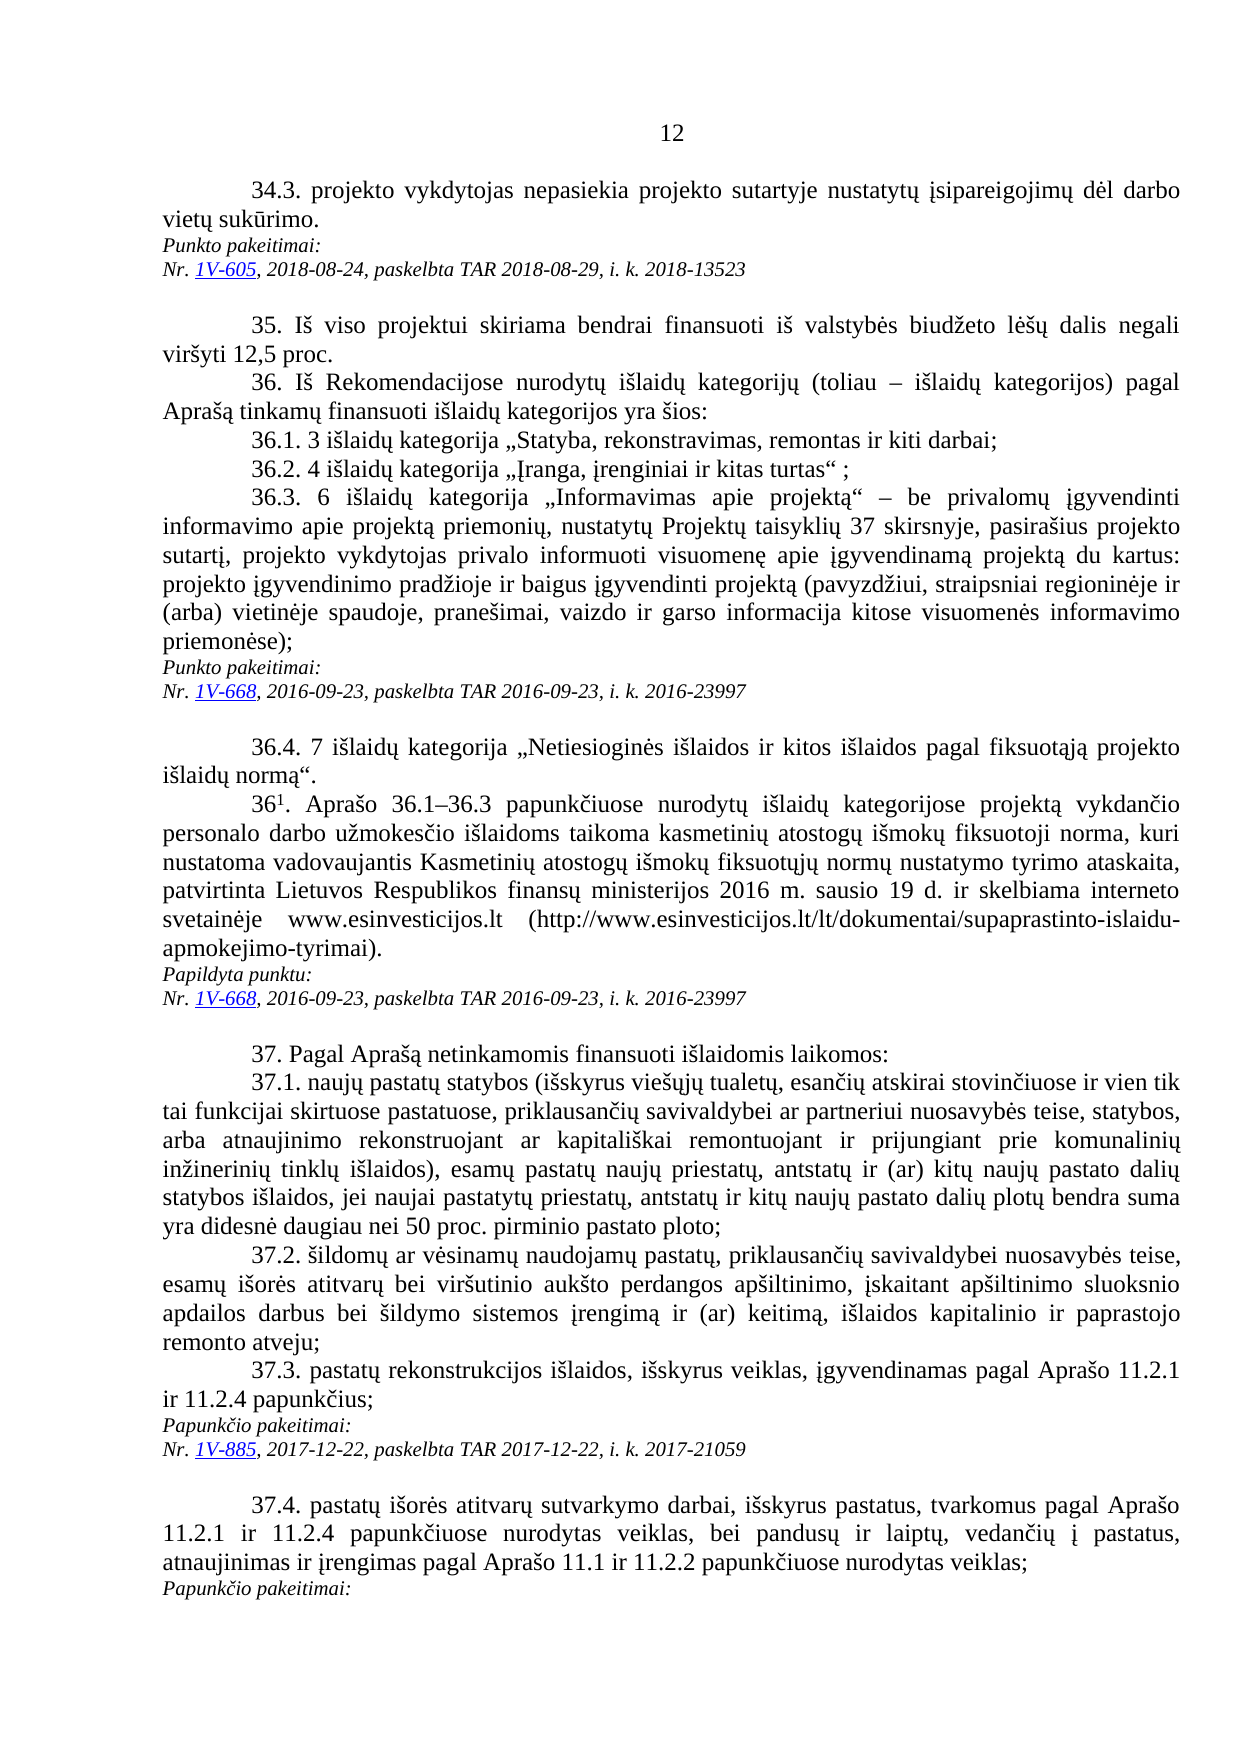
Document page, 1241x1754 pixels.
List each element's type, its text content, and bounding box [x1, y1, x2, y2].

text Punkto pakeitimai: [162, 655, 1181, 679]
text Nr. 1V-668, 2016-09-23, paskelbta TAR 2016-09-23, i. k. 2016-23997 [162, 679, 1181, 703]
text 36.4. 7 išlaidų kategorija „Netiesioginės išlaidos ir kitos išlaidos pagal fiksuotąją projekto išlaidų normą“. [162, 732, 1181, 789]
text 37.3. pastatų rekonstrukcijos išlaidos, išskyrus veiklas, įgyvendinamas pagal Aprašo 11.2.1 ir 11.2.4 papunkčius; [162, 1355, 1181, 1413]
text Nr. 1V-885, 2017-12-22, paskelbta TAR 2017-12-22, i. k. 2017-21059 [162, 1437, 1181, 1461]
text Papunkčio pakeitimai: [162, 1413, 1181, 1437]
text 34.3. projekto vykdytojas nepasiekia projekto sutartyje nustatytų įsipareigojimų dėl darbo vietų sukūrimo. [162, 176, 1181, 233]
text 37.1. naujų pastatų statybos (išskyrus viešųjų tualetų, esančių atskirai stovinčiuose ir vien tik tai funkcijai skirtuose pastatuose, priklausančių savivaldybei ar partneriui nuosavybės teise, statybos, arba atnaujinimo rekonstruojant ar kapitališkai remontuojant ir prijungiant prie komunalinių inžinerinių tinklų išlaidos), esamų pastatų naujų priestatų, antstatų ir (ar) kitų naujų pastato dalių statybos išlaidos, jei naujai pastatytų priestatų, antstatų ir kitų naujų pastato dalių plotų bendra suma yra didesnė daugiau nei 50 proc. pirminio pastato ploto; [162, 1067, 1181, 1240]
text 35. Iš viso projektui skiriama bendrai finansuoti iš valstybės biudžeto lėšų dalis negali viršyti 12,5 proc. [162, 310, 1181, 367]
text Nr. 1V-668, 2016-09-23, paskelbta TAR 2016-09-23, i. k. 2016-23997 [162, 986, 1181, 1010]
text Papildyta punktu: [162, 962, 1181, 986]
text 36.1. 3 išlaidų kategorija „Statyba, rekonstravimas, remontas ir kiti darbai; [162, 425, 1181, 454]
text 36.3. 6 išlaidų kategorija „Informavimas apie projektą“ – be privalomų įgyvendinti informavimo apie projektą priemonių, nustatytų Projektų taisyklių 37 skirsnyje, pasirašius projekto sutartį, projekto vykdytojas privalo informuoti visuomenę apie įgyvendinamą projektą du kartus: projekto įgyvendinimo pradžioje ir baigus įgyvendinti projektą (pavyzdžiui, straipsniai regioninėje ir (arba) vietinėje spaudoje, pranešimai, vaizdo ir garso informacija kitose visuomenės informavimo priemonėse); [162, 482, 1181, 655]
text 37.4. pastatų išorės atitvarų sutvarkymo darbai, išskyrus pastatus, tvarkomus pagal Aprašo 11.2.1 ir 11.2.4 papunkčiuose nurodytas veiklas, bei pandusų ir laiptų, vedančių į pastatus, atnaujinimas ir įrengimas pagal Aprašo 11.1 ir 11.2.2 papunkčiuose nurodytas veiklas; [162, 1490, 1181, 1576]
text 37. Pagal Aprašą netinkamomis finansuoti išlaidomis laikomos: [162, 1039, 1181, 1067]
text Nr. 1V-605, 2018-08-24, paskelbta TAR 2018-08-29, i. k. 2018-13523 [162, 257, 1181, 281]
text 36.2. 4 išlaidų kategorija „Įranga, įrenginiai ir kitas turtas“ ; [162, 454, 1181, 482]
text Papunkčio pakeitimai: [162, 1576, 1181, 1600]
text 361. Aprašo 36.1–36.3 papunkčiuose nurodytų išlaidų kategorijose projektą vykdančio personalo darbo užmokesčio išlaidoms taikoma kasmetinių atostogų išmokų fiksuotoji norma, kuri nustatoma vadovaujantis Kasmetinių atostogų išmokų fiksuotųjų normų nustatymo tyrimo ataskaita, patvirtinta Lietuvos Respublikos finansų ministerijos 2016 m. sausio 19 d. ir skelbiama interneto svetainėje www.esinvesticijos.lt (http://www.esinvesticijos.lt/lt/dokumentai/supaprastinto-islaidu-apmokejimo-tyrimai). [162, 789, 1181, 962]
text 36. Iš Rekomendacijose nurodytų išlaidų kategorijų (toliau – išlaidų kategorijos) pagal Aprašą tinkamų finansuoti išlaidų kategorijos yra šios: [162, 367, 1181, 425]
text 37.2. šildomų ar vėsinamų naudojamų pastatų, priklausančių savivaldybei nuosavybės teise, esamų išorės atitvarų bei viršutinio aukšto perdangos apšiltinimo, įskaitant apšiltinimo sluoksnio apdailos darbus bei šildymo sistemos įrengimą ir (ar) keitimą, išlaidos kapitalinio ir paprastojo remonto atveju; [162, 1240, 1181, 1355]
text Punkto pakeitimai: [162, 233, 1181, 257]
